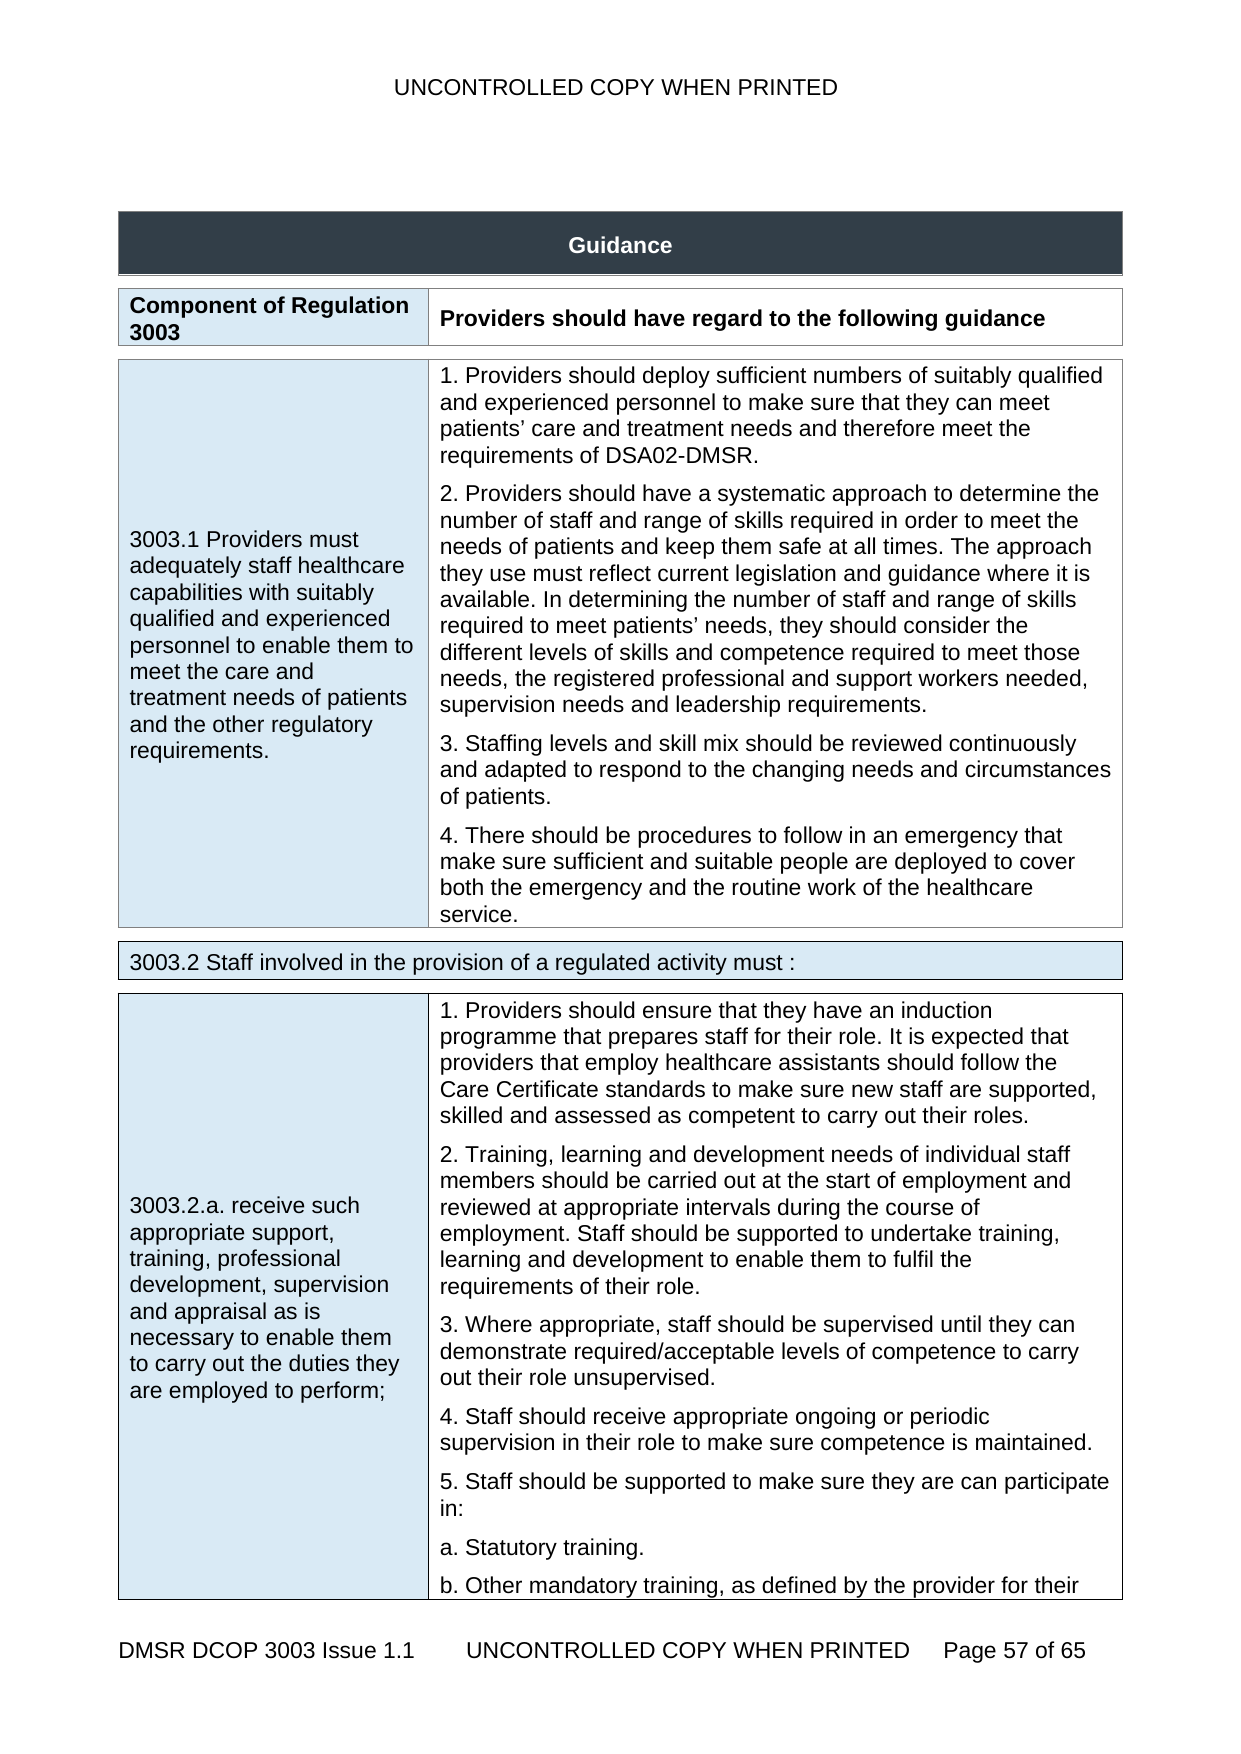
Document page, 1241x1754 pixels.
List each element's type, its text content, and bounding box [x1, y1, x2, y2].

table_cell [295, 276, 1122, 288]
table_cell [118, 346, 428, 358]
table_cell 1. Providers should deploy sufficient numbers of suitably qualified and experienced personnel to make sure that they can meet patients’ care and treatment needs and therefore meet the requirements of DSA02-DMSR. 2. Providers should have a systematic approach to determine the number of staff and range of skills required in order to meet the needs of patients and keep them safe at all times. The approach they use must reflect current legislation and guidance where it is available. In determining the number of staff and range of skills required to meet patients’ needs, they should consider the different levels of skills and competence required to meet those needs, the registered professional and support workers needed, supervision needs and leadership requirements. 3. Staffing levels and skill mix should be reviewed continuously and adapted to respond to the changing needs and circumstances of patients. 4. There should be procedures to follow in an emergency that make sure sufficient and suitable people are deployed to cover both the emergency and the routine work of the healthcare service. [429, 360, 1122, 927]
table_cell Providers should have regard to the following guidance [429, 289, 1122, 345]
table_cell [428, 928, 1122, 941]
table_cell [118, 980, 428, 993]
table_cell Guidance [119, 212, 1122, 274]
table_header [118, 175, 295, 211]
table_cell [428, 980, 1122, 993]
table_header [295, 175, 1122, 211]
table_cell [428, 346, 1122, 358]
table_cell [118, 928, 428, 941]
table_cell 3003.2 Staff involved in the provision of a regulated activity must : [119, 942, 1122, 979]
table_cell Component of Regulation 3003 [119, 289, 428, 345]
table_cell 1. Providers should ensure that they have an induction programme that prepares staff for their role. It is expected that providers that employ healthcare assistants should follow the Care Certificate standards to make sure new staff are supported, skilled and assessed as competent to carry out their roles. 2. Training, learning and development needs of individual staff members should be carried out at the start of employment and reviewed at appropriate intervals during the course of employment. Staff should be supported to undertake training, learning and development to enable them to fulfil the requirements of their role. 3. Where appropriate, staff should be supervised until they can demonstrate required/acceptable levels of competence to carry out their role unsupervised. 4. Staff should receive appropriate ongoing or periodic supervision in their role to make sure competence is maintained. 5. Staff should be supported to make sure they are can participate in: a. Statutory training. b. Other mandatory training, as defined by the provider for their [429, 994, 1122, 1599]
table_cell [118, 276, 295, 288]
table_cell 3003.2.a. receive such appropriate support, training, professional development, supervision and appraisal as is necessary to enable them to carry out the duties they are employed to perform; [119, 994, 428, 1599]
table_cell 3003.1 Providers must adequately staff healthcare capabilities with suitably qualified and experienced personnel to enable them to meet the care and treatment needs of patients and the other regulatory requirements. [119, 360, 428, 927]
